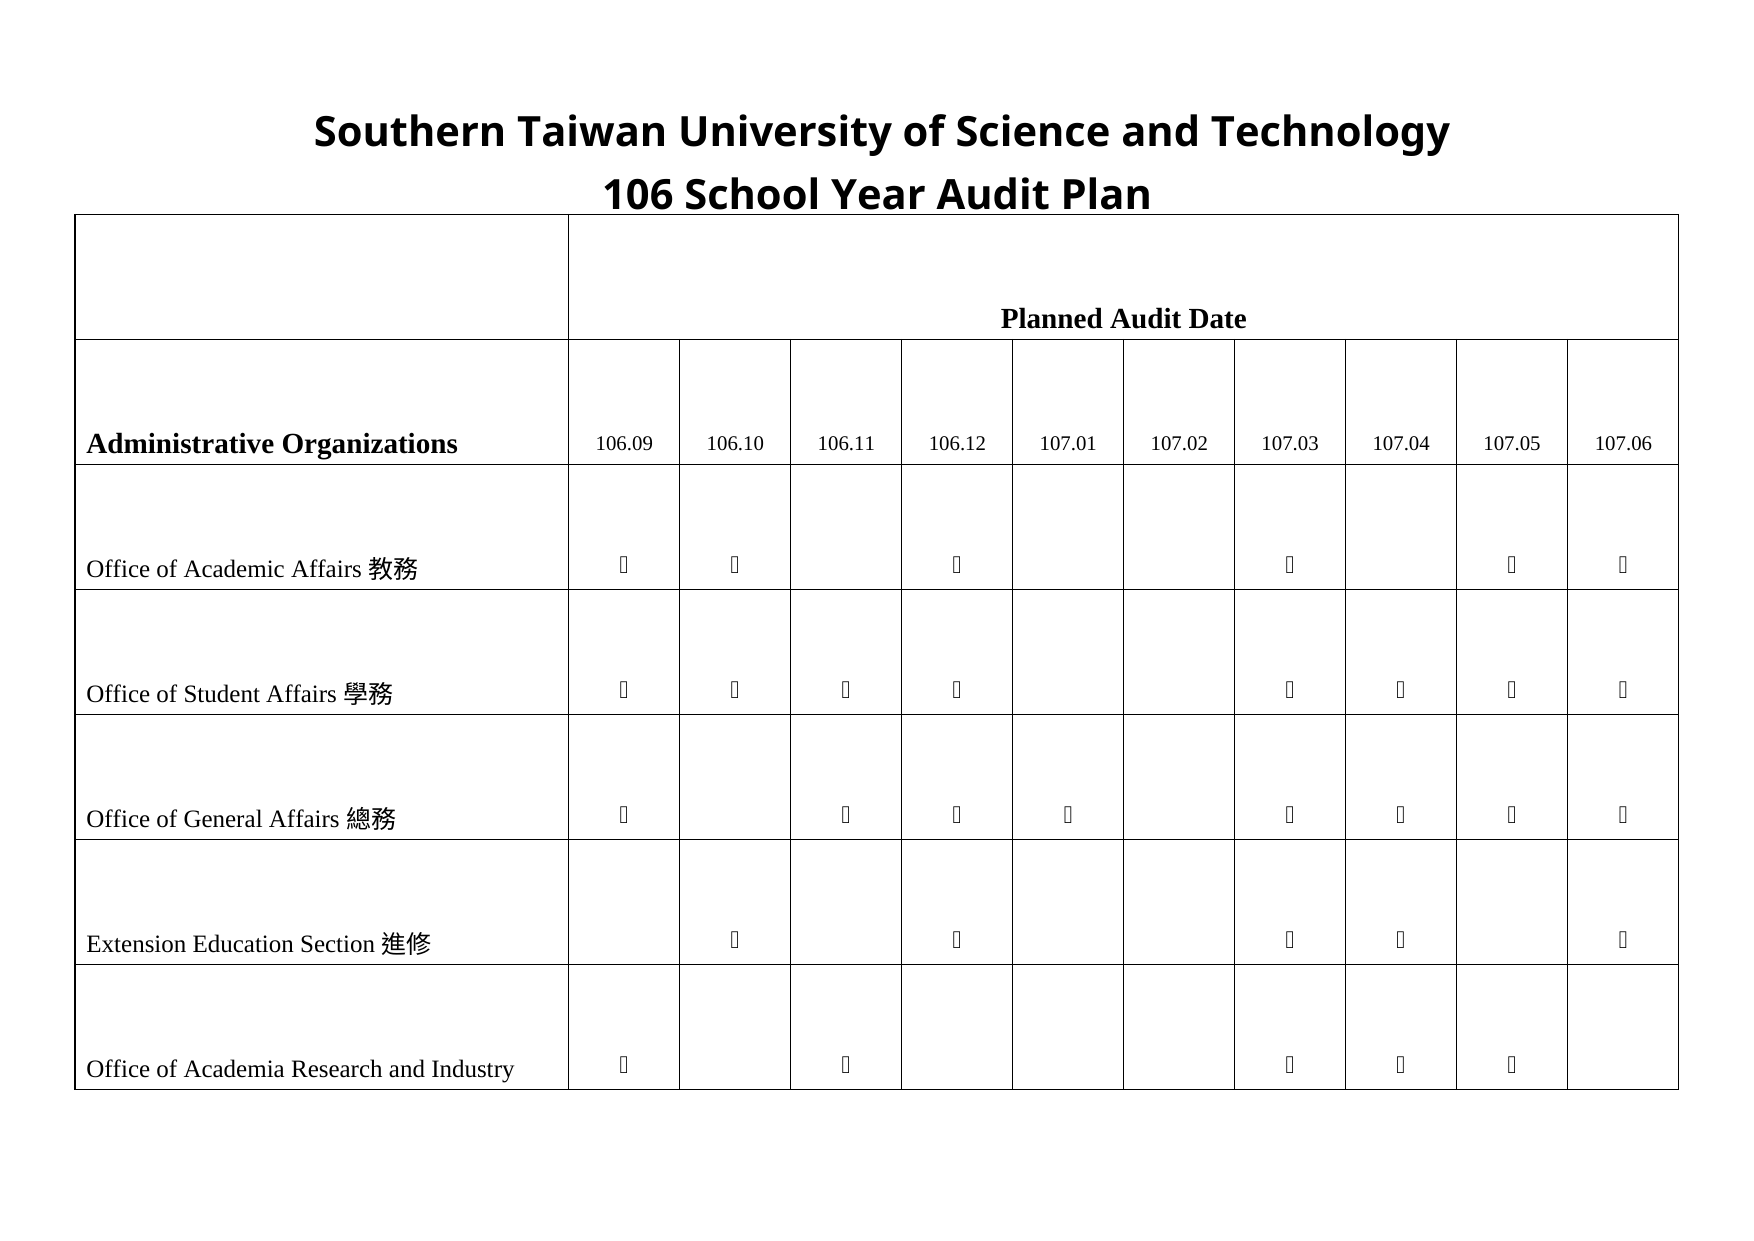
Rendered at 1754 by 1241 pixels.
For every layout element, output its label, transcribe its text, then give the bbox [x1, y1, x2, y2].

table_cell  [569, 465, 679, 589]
table_cell 106.11 [791, 340, 901, 464]
table_cell  [1346, 715, 1456, 839]
table_cell 107.05 [1457, 340, 1567, 464]
table_cell  [902, 465, 1012, 589]
table_cell 107.06 [1568, 340, 1678, 464]
table_cell  [1235, 965, 1345, 1089]
text 106 School Year Audit Plan [75, 151, 1679, 214]
table_cell  [569, 590, 679, 714]
table_cell Office of General Affairs 總務 [76, 715, 568, 839]
table_cell  [569, 715, 679, 839]
table_cell [1013, 840, 1123, 964]
table_cell  [680, 840, 790, 964]
table_cell [791, 465, 901, 589]
table_cell  [1346, 965, 1456, 1089]
table_cell 107.02 [1124, 340, 1234, 464]
table_header Planned Audit Date [569, 215, 1678, 339]
table_cell  [791, 715, 901, 839]
table_cell  [1457, 590, 1567, 714]
text Southern Taiwan University of Science and Technology [75, 89, 1689, 151]
table_cell 106.10 [680, 340, 790, 464]
table_cell  [1235, 840, 1345, 964]
table_cell Administrative Organizations [76, 340, 568, 464]
table_cell  [902, 840, 1012, 964]
table_header [76, 215, 568, 339]
table_cell 107.03 [1235, 340, 1345, 464]
table_cell  [1346, 840, 1456, 964]
table_cell Office of Academic Affairs 教務 [76, 465, 568, 589]
table_cell [791, 840, 901, 964]
table_cell  [1013, 715, 1123, 839]
table_cell [1013, 965, 1123, 1089]
table_cell 107.04 [1346, 340, 1456, 464]
table_cell [1457, 840, 1567, 964]
table_cell  [902, 715, 1012, 839]
table_cell 106.12 [902, 340, 1012, 464]
table_cell [1124, 465, 1234, 589]
table_cell [1346, 465, 1456, 589]
table_cell  [1568, 590, 1678, 714]
table_cell [1013, 590, 1123, 714]
table_cell  [902, 590, 1012, 714]
table_cell [1124, 715, 1234, 839]
table_cell [1124, 965, 1234, 1089]
table_cell  [791, 590, 901, 714]
table_cell  [1457, 715, 1567, 839]
table_cell [569, 840, 679, 964]
table_cell Office of Academia Research and Industry [76, 965, 568, 1089]
table_cell [1568, 965, 1678, 1089]
table_cell [680, 715, 790, 839]
table_cell  [569, 965, 679, 1089]
table_cell  [1457, 465, 1567, 589]
table_cell  [1346, 590, 1456, 714]
table_cell [1124, 840, 1234, 964]
table_cell  [1568, 715, 1678, 839]
table_cell  [1235, 715, 1345, 839]
table_cell 106.09 [569, 340, 679, 464]
table_cell  [680, 590, 790, 714]
table_cell  [1568, 840, 1678, 964]
table_cell  [1568, 465, 1678, 589]
table_cell  [791, 965, 901, 1089]
table_cell 107.01 [1013, 340, 1123, 464]
table_cell  [1235, 465, 1345, 589]
table_cell [1013, 465, 1123, 589]
table_cell Office of Student Affairs 學務 [76, 590, 568, 714]
table_cell  [1235, 590, 1345, 714]
table_cell [902, 965, 1012, 1089]
table_cell  [680, 465, 790, 589]
table_cell [1124, 590, 1234, 714]
table_cell  [1457, 965, 1567, 1089]
table_cell Extension Education Section 進修 [76, 840, 568, 964]
table_cell [680, 965, 790, 1089]
